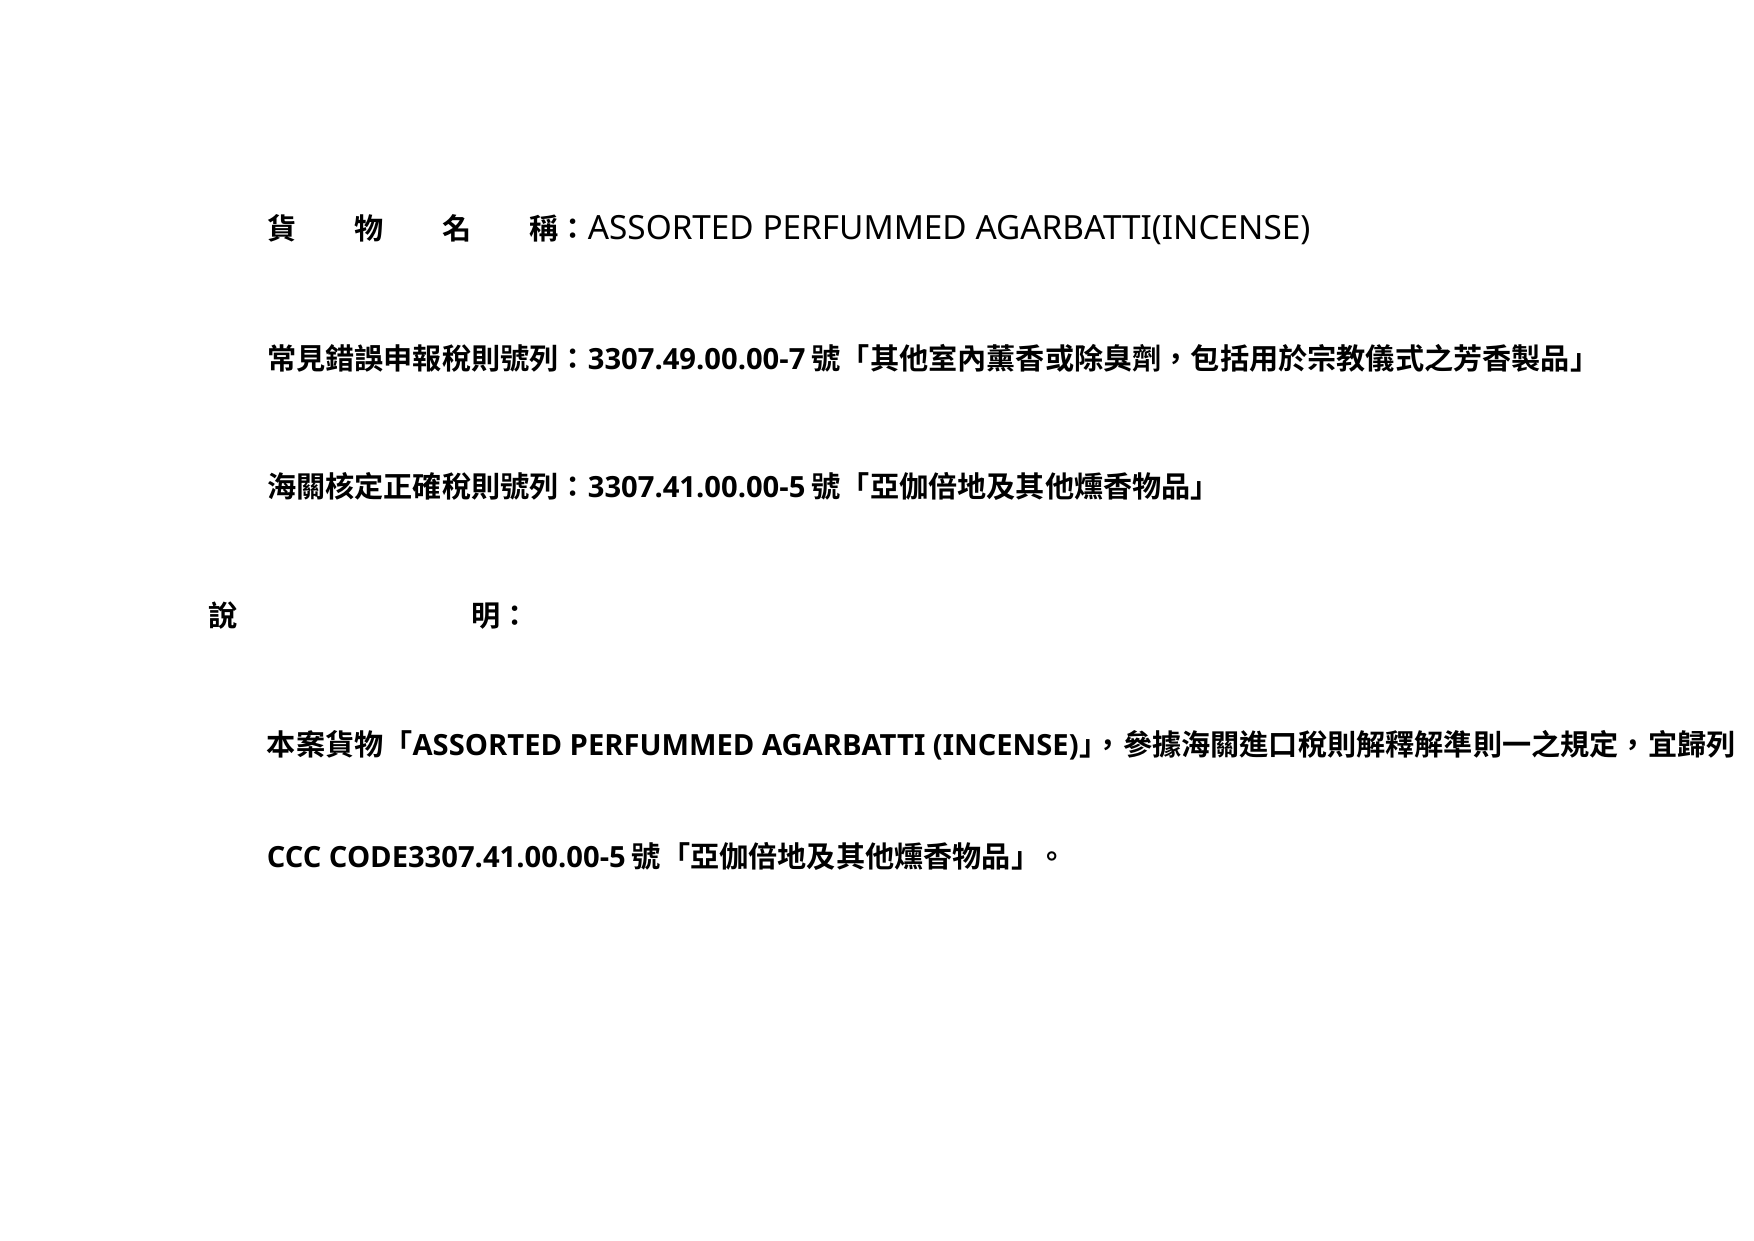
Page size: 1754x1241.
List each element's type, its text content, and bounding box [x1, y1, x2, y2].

text 常見錯誤申報稅則號列：3307.49.00.00-7號「其他室內薰香或除臭劑，包括用於宗教儀式之芳香製品」 [208, 319, 1656, 394]
text 本案貨物「ASSORTED PERFUMMED AGARBATTI (INCENSE)」，參據海關進口稅則解釋解準則一之規定，宜歸列CCC CODE3307.41.00.00-5號「亞伽倍地及其他燻香物品」。 [267, 705, 1747, 892]
text 貨 物 名 稱：ASSORTED PERFUMMED AGARBATTI(INCENSE) [150, 189, 1656, 264]
text 海關核定正確稅則號列：3307.41.00.00-5號「亞伽倍地及其他燻香物品」 [150, 448, 1656, 523]
text 說 明： [150, 576, 1747, 651]
